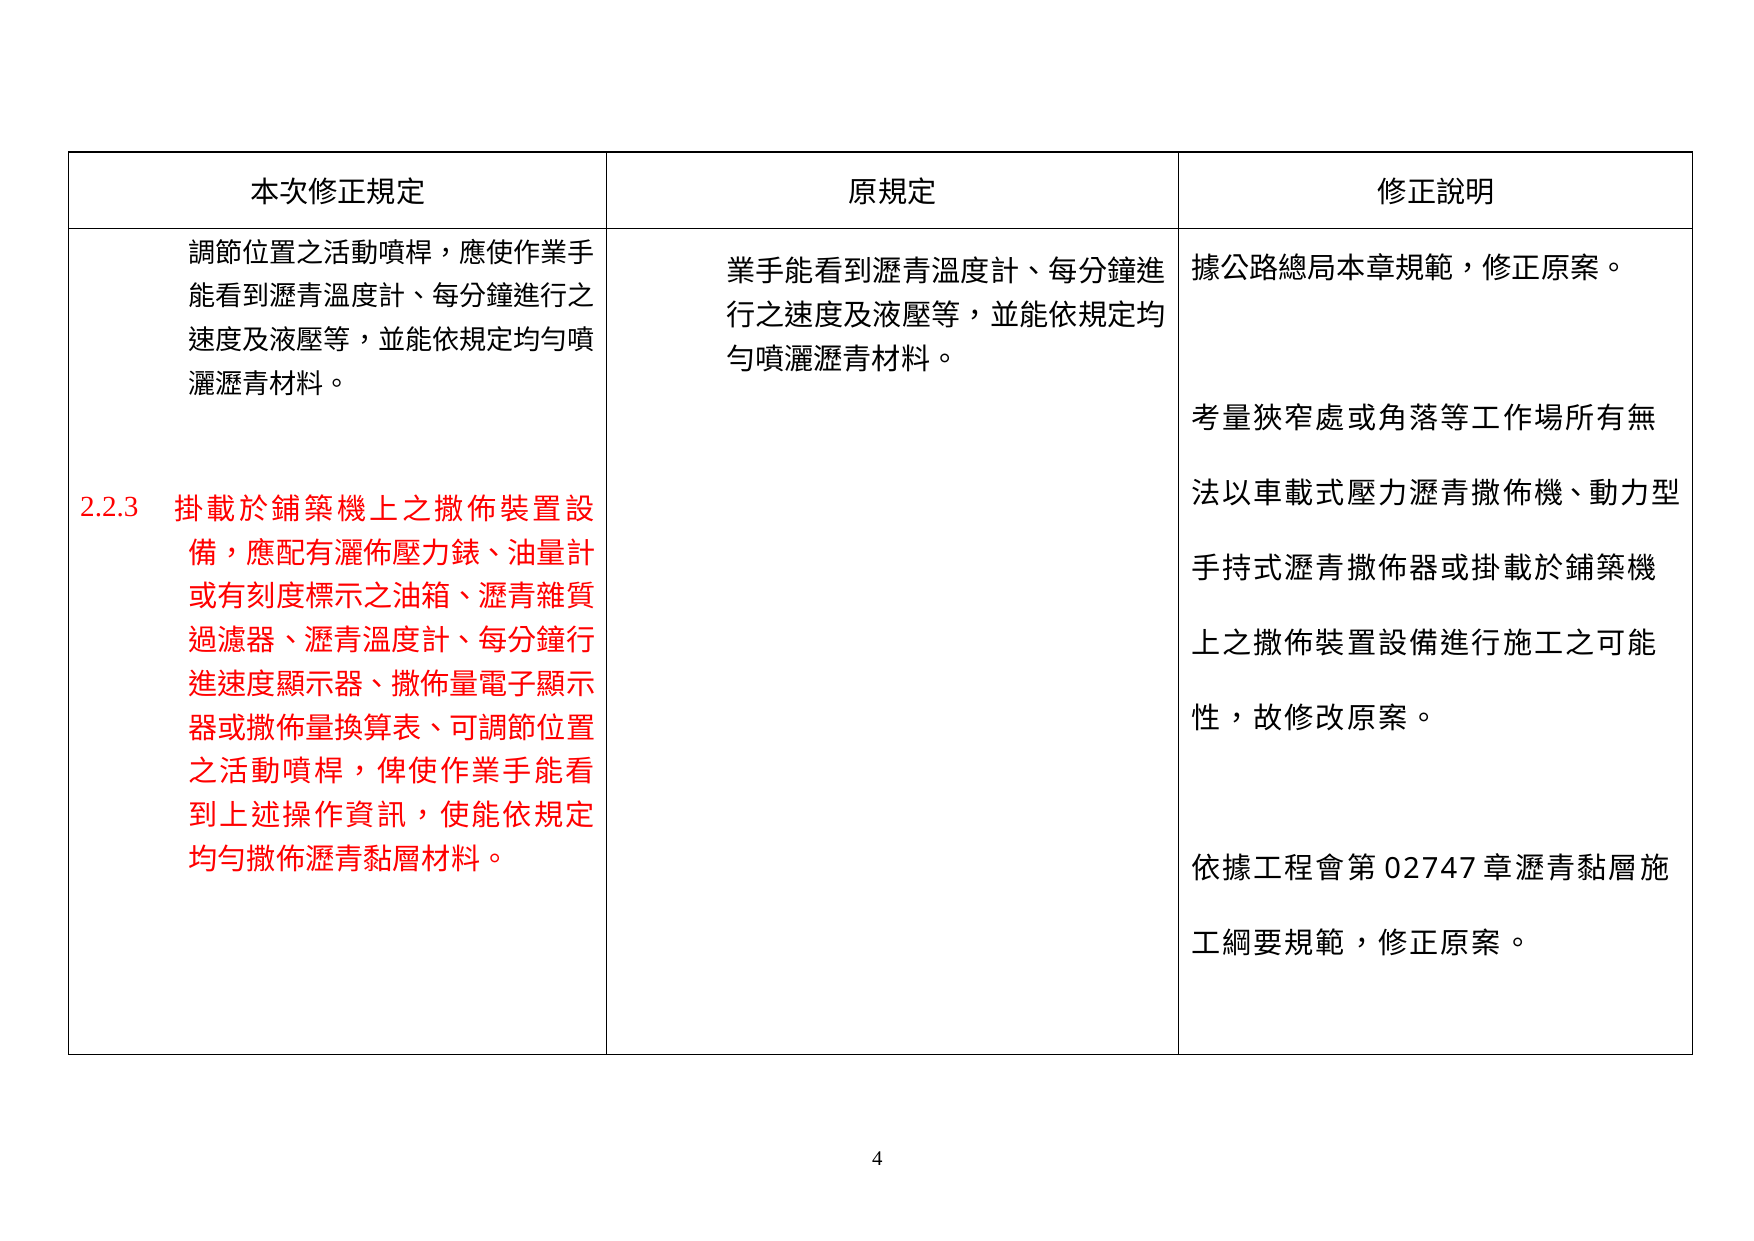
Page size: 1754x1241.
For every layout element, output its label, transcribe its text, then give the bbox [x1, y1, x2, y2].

table_header 修正說明 [1179, 153, 1692, 227]
table_header 本次修正規定 [69, 153, 606, 227]
table_cell 業手能看到瀝青溫度計、每分鐘進行之速度及液壓等，並能依規定均勻噴灑瀝青材料。 [607, 229, 1178, 1053]
table_cell 調節位置之活動噴桿，應使作業手能看到瀝青溫度計、每分鐘進行之速度及液壓等，並能依規定均勻噴灑瀝青材料。 2.2.3 掛載於鋪築機上之撒佈裝置設備，應配有灑佈壓力錶、油量計或有刻度標示之油箱、瀝青雜質過濾器、瀝青溫度計、每分鐘行進速度顯示器、撒佈量電子顯示器或撒佈量換算表、可調節位置之活動噴桿，俾使作業手能看到上述操作資訊，使能依規定均勻撒佈瀝青黏層材料。 [69, 229, 606, 1053]
table_cell 據公路總局本章規範，修正原案。 考量狹窄處或角落等工作場所有無法以車載式壓力瀝青撒佈機、動力型手持式瀝青撒佈器或掛載於鋪築機上之撒佈裝置設備進行施工之可能性，故修改原案。 依據工程會第02747章瀝青黏層施工綱要規範，修正原案。 [1179, 229, 1692, 1053]
table_header 原規定 [607, 153, 1178, 227]
